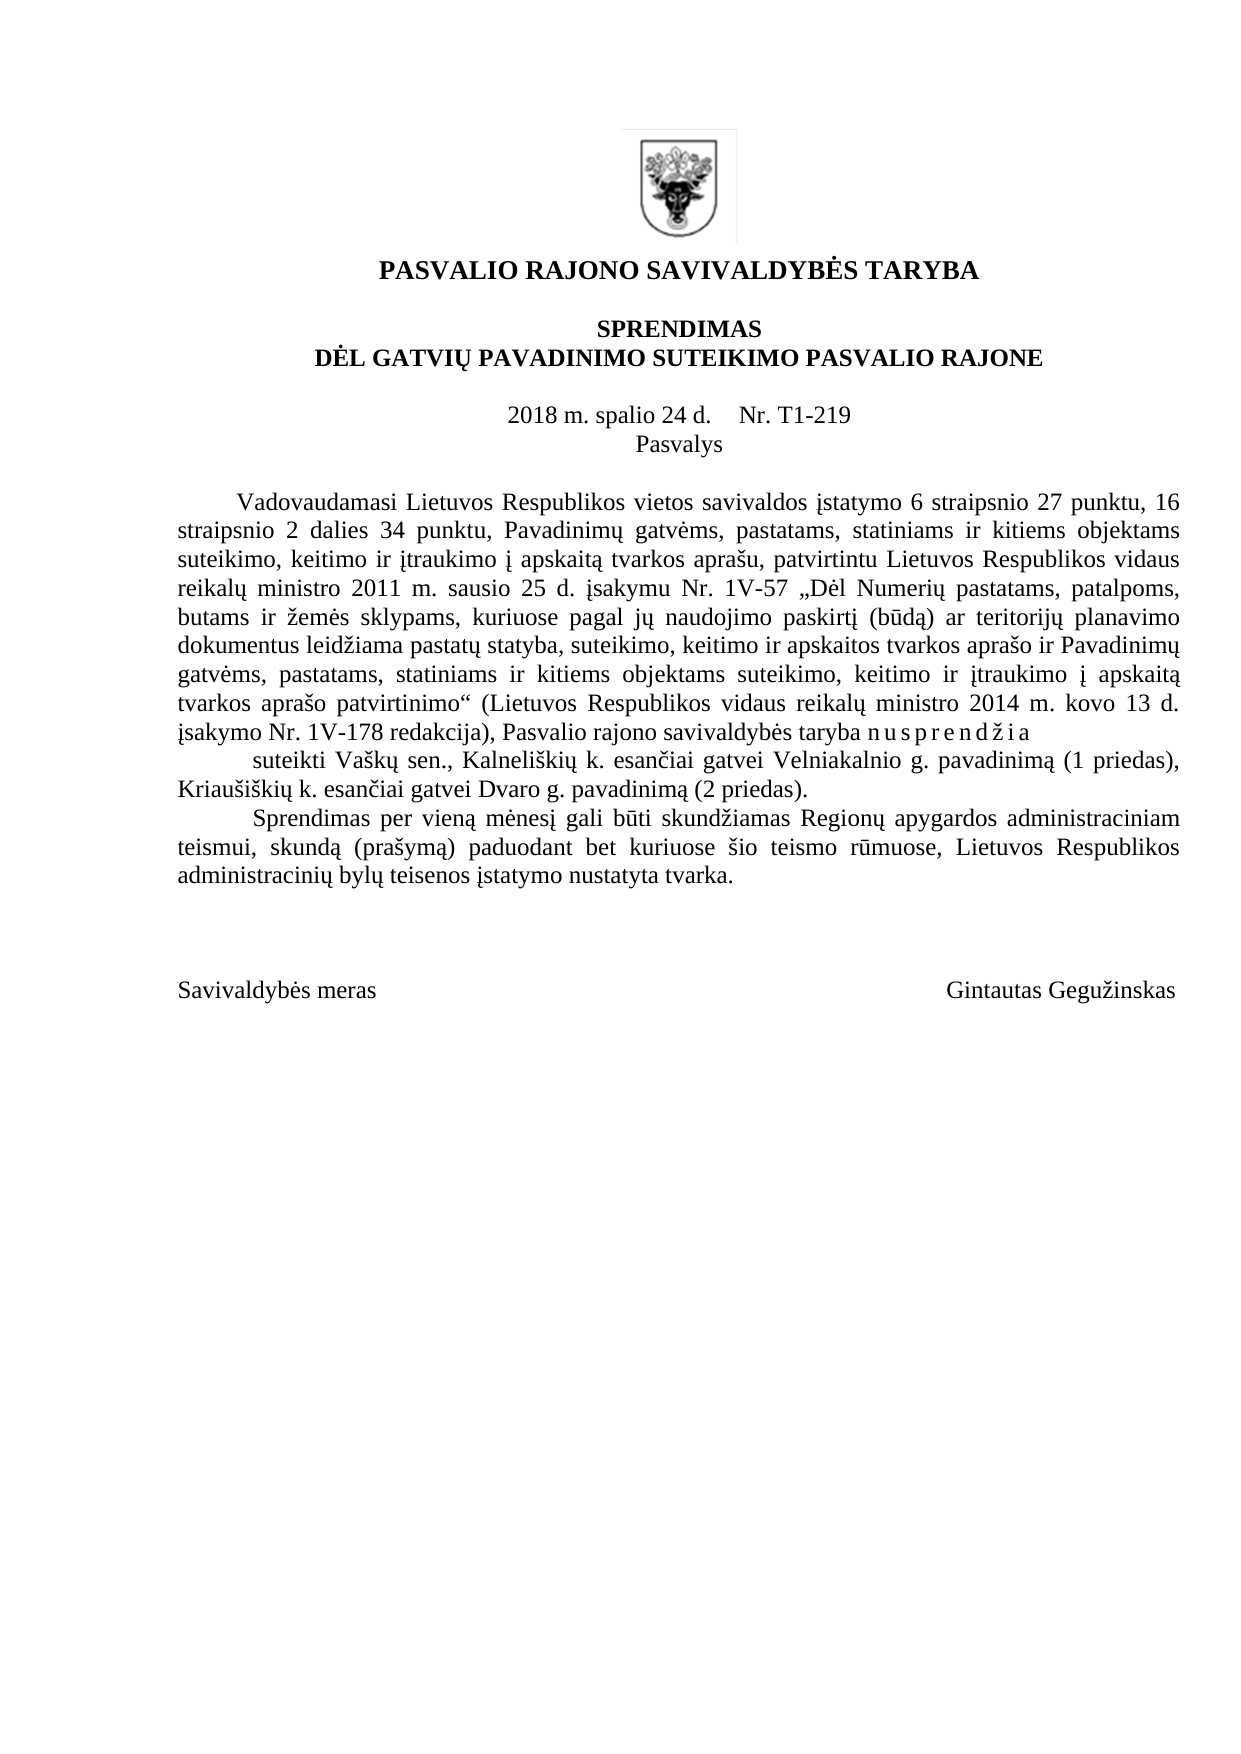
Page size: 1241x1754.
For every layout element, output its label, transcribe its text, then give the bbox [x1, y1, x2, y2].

text Sprendimas per vieną mėnesį gali būti skundžiamas Regionų apygardos administraciniam teismui, skundą (prašymą) paduodant bet kuriuose šio teismo rūmuose, Lietuvos Respublikos administracinių bylų teisenos įstatymo nustatyta tvarka. [177, 803, 1181, 889]
text Sprendimas [177, 314, 1181, 343]
text suteikti Vaškų sen., Kalneliškių k. esančiai gatvei Velniakalnio g. pavadinimą (1 priedas), Kriaušiškių k. esančiai gatvei Dvaro g. pavadinimą (2 priedas). [177, 745, 1181, 803]
text 2018 m. spalio 24 d. Nr. T1-219 [177, 400, 1181, 429]
text DĖL GATVIŲ PAVADINIMO SUTEIKIMO PASVALIO RAJONE [177, 343, 1181, 372]
text Pasvalio rajono savivaldybės taryba [177, 254, 1181, 285]
text Vadovaudamasi Lietuvos Respublikos vietos savivaldos įstatymo 6 straipsnio 27 punktu, 16 straipsnio 2 dalies 34 punktu, Pavadinimų gatvėms, pastatams, statiniams ir kitiems objektams suteikimo, keitimo ir įtraukimo į apskaitą tvarkos aprašu, patvirtintu Lietuvos Respublikos vidaus reikalų ministro 2011 m. sausio 25 d. įsakymu Nr. 1V-57 „Dėl Numerių pastatams, patalpoms, butams ir žemės sklypams, kuriuose pagal jų naudojimo paskirtį (būdą) ar teritorijų planavimo dokumentus leidžiama pastatų statyba, suteikimo, keitimo ir apskaitos tvarkos aprašo ir Pavadinimų gatvėms, pastatams, statiniams ir kitiems objektams suteikimo, keitimo ir įtraukimo į apskaitą tvarkos aprašo patvirtinimo“ (Lietuvos Respublikos vidaus reikalų ministro 2014 m. kovo 13 d. įsakymo Nr. 1V-178 redakcija), Pasvalio rajono savivaldybės taryba nusprendžia [177, 487, 1181, 745]
text Pasvalys [177, 429, 1181, 458]
text Savivaldybės meras Gintautas Gegužinskas [177, 975, 1181, 1004]
